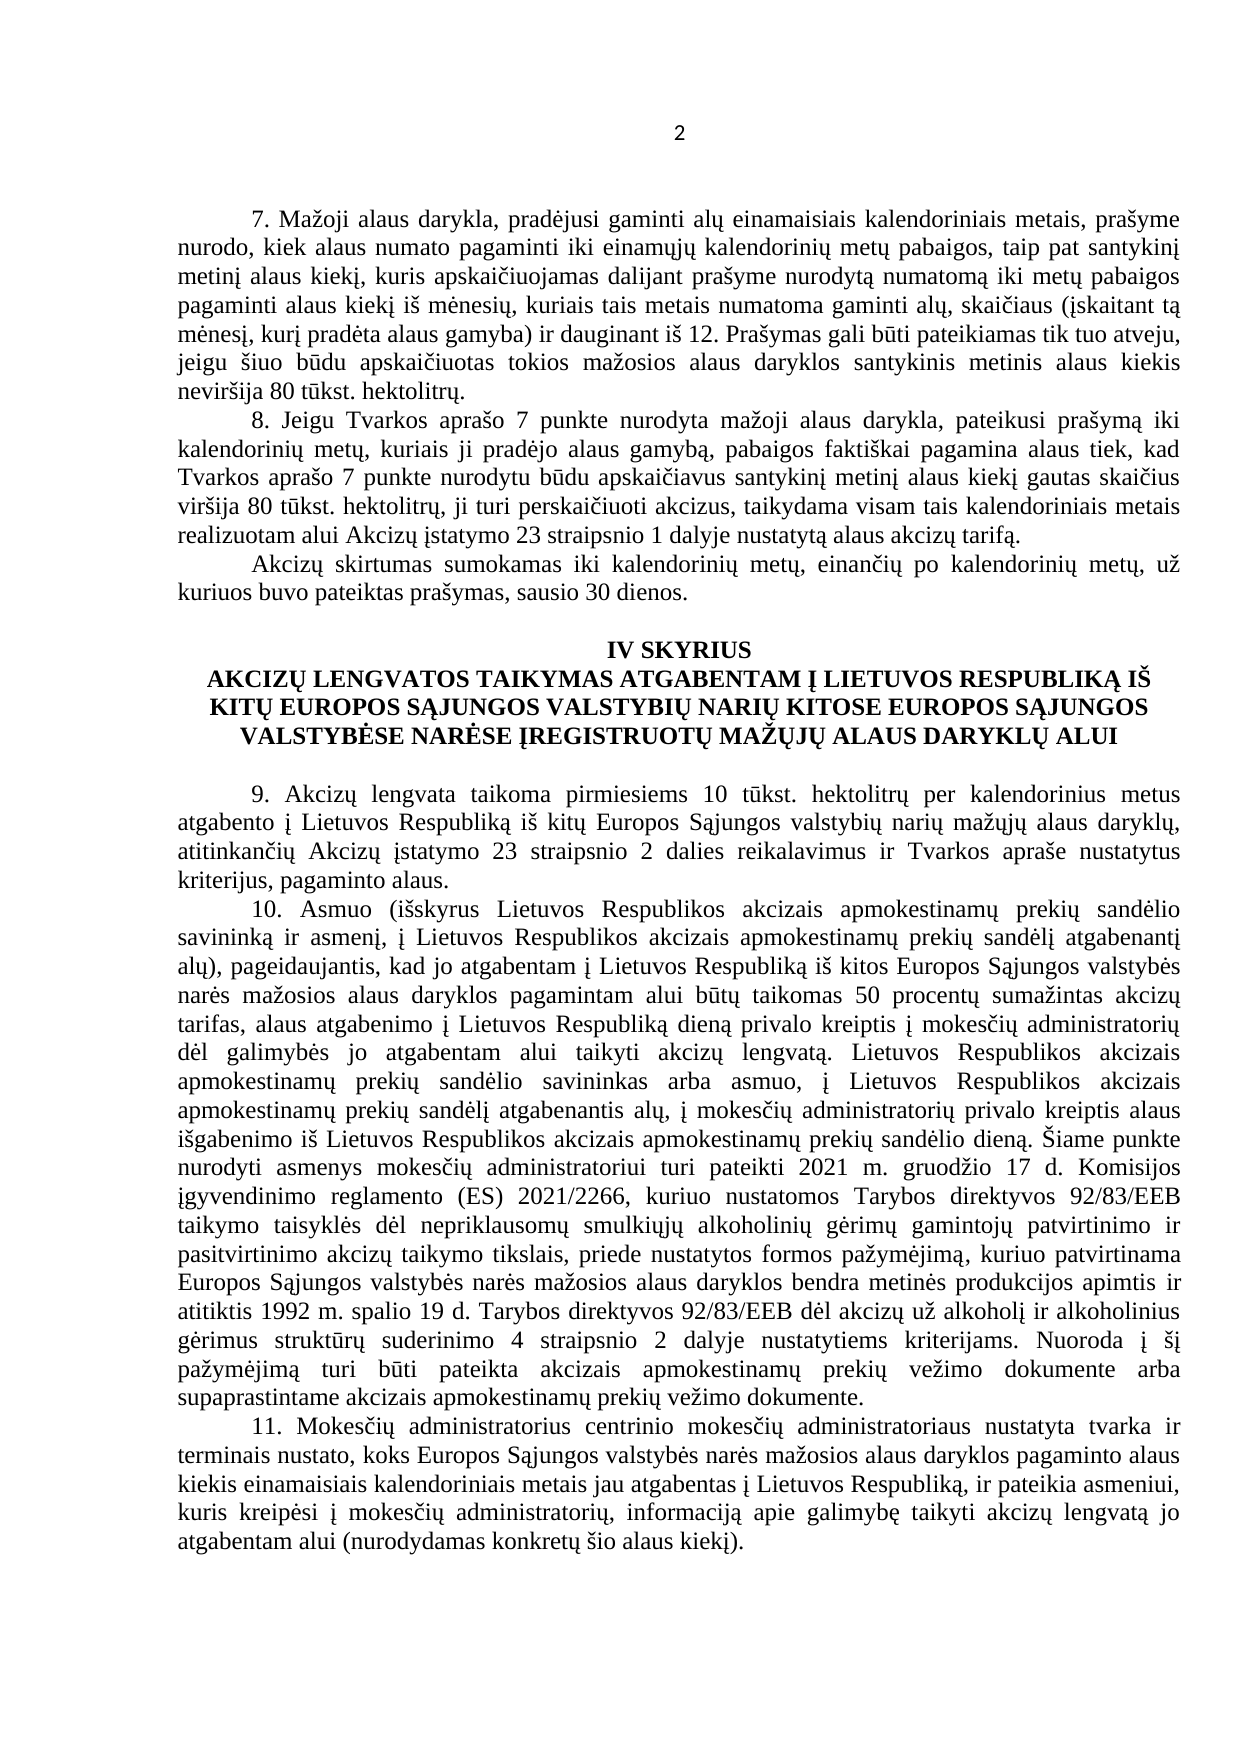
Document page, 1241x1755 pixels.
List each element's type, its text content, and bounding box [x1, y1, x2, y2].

text 8. Jeigu Tvarkos aprašo 7 punkte nurodyta mažoji alaus darykla, pateikusi prašymą iki kalendorinių metų, kuriais ji pradėjo alaus gamybą, pabaigos faktiškai pagamina alaus tiek, kad Tvarkos aprašo 7 punkte nurodytu būdu apskaičiavus santykinį metinį alaus kiekį gautas skaičius viršija 80 tūkst. hektolitrų, ji turi perskaičiuoti akcizus, taikydama visam tais kalendoriniais metais realizuotam alui Akcizų įstatymo 23 straipsnio 1 dalyje nustatytą alaus akcizų tarifą. [177, 405, 1181, 549]
text 11. Mokesčių administratorius centrinio mokesčių administratoriaus nustatyta tvarka ir terminais nustato, koks Europos Sąjungos valstybės narės mažosios alaus daryklos pagaminto alaus kiekis einamaisiais kalendoriniais metais jau atgabentas į Lietuvos Respubliką, ir pateikia asmeniui, kuris kreipėsi į mokesčių administratorių, informaciją apie galimybę taikyti akcizų lengvatą jo atgabentam alui (nurodydamas konkretų šio alaus kiekį). [177, 1411, 1181, 1555]
text IV SKYRIUS [177, 635, 1181, 664]
text 9. Akcizų lengvata taikoma pirmiesiems 10 tūkst. hektolitrų per kalendorinius metus atgabento į Lietuvos Respubliką iš kitų Europos Sąjungos valstybių narių mažųjų alaus daryklų, atitinkančių Akcizų įstatymo 23 straipsnio 2 dalies reikalavimus ir Tvarkos apraše nustatytus kriterijus, pagaminto alaus. [177, 779, 1181, 894]
text 10. Asmuo (išskyrus Lietuvos Respublikos akcizais apmokestinamų prekių sandėlio savininką ir asmenį, į Lietuvos Respublikos akcizais apmokestinamų prekių sandėlį atgabenantį alų), pageidaujantis, kad jo atgabentam į Lietuvos Respubliką iš kitos Europos Sąjungos valstybės narės mažosios alaus daryklos pagamintam alui būtų taikomas 50 procentų sumažintas akcizų tarifas, alaus atgabenimo į Lietuvos Respubliką dieną privalo kreiptis į mokesčių administratorių dėl galimybės jo atgabentam alui taikyti akcizų lengvatą. Lietuvos Respublikos akcizais apmokestinamų prekių sandėlio savininkas arba asmuo, į Lietuvos Respublikos akcizais apmokestinamų prekių sandėlį atgabenantis alų, į mokesčių administratorių privalo kreiptis alaus išgabenimo iš Lietuvos Respublikos akcizais apmokestinamų prekių sandėlio dieną. Šiame punkte nurodyti asmenys mokesčių administratoriui turi pateikti 2021 m. gruodžio 17 d. Komisijos įgyvendinimo reglamento (ES) 2021/2266, kuriuo nustatomos Tarybos direktyvos 92/83/EEB taikymo taisyklės dėl nepriklausomų smulkiųjų alkoholinių gėrimų gamintojų patvirtinimo ir pasitvirtinimo akcizų taikymo tikslais, priede nustatytos formos pažymėjimą, kuriuo patvirtinama Europos Sąjungos valstybės narės mažosios alaus daryklos bendra metinės produkcijos apimtis ir atitiktis 1992 m. spalio 19 d. Tarybos direktyvos 92/83/EEB dėl akcizų už alkoholį ir alkoholinius gėrimus struktūrų suderinimo 4 straipsnio 2 dalyje nustatytiems kriterijams. Nuoroda į šį pažymėjimą turi būti pateikta akcizais apmokestinamų prekių vežimo dokumente arba supaprastintame akcizais apmokestinamų prekių vežimo dokumente. [177, 894, 1181, 1411]
text 7. Mažoji alaus darykla, pradėjusi gaminti alų einamaisiais kalendoriniais metais, prašyme nurodo, kiek alaus numato pagaminti iki einamųjų kalendorinių metų pabaigos, taip pat santykinį metinį alaus kiekį, kuris apskaičiuojamas dalijant prašyme nurodytą numatomą iki metų pabaigos pagaminti alaus kiekį iš mėnesių, kuriais tais metais numatoma gaminti alų, skaičiaus (įskaitant tą mėnesį, kurį pradėta alaus gamyba) ir dauginant iš 12. Prašymas gali būti pateikiamas tik tuo atveju, jeigu šiuo būdu apskaičiuotas tokios mažosios alaus daryklos santykinis metinis alaus kiekis neviršija 80 tūkst. hektolitrų. [177, 204, 1181, 405]
text Akcizų skirtumas sumokamas iki kalendorinių metų, einančių po kalendorinių metų, už kuriuos buvo pateiktas prašymas, sausio 30 dienos. [177, 549, 1181, 606]
text AKCIZŲ LENGVATOS TAIKYMAS ATGABENTAM Į LIETUVOS RESPUBLIKĄ IŠ KITŲ EUROPOS SĄJUNGOS VALSTYBIŲ NARIŲ KITOSE EUROPOS SĄJUNGOS VALSTYBĖSE NARĖSE ĮREGISTRUOTŲ MAŽŲJŲ ALAUS DARYKLŲ ALUI [177, 664, 1181, 750]
